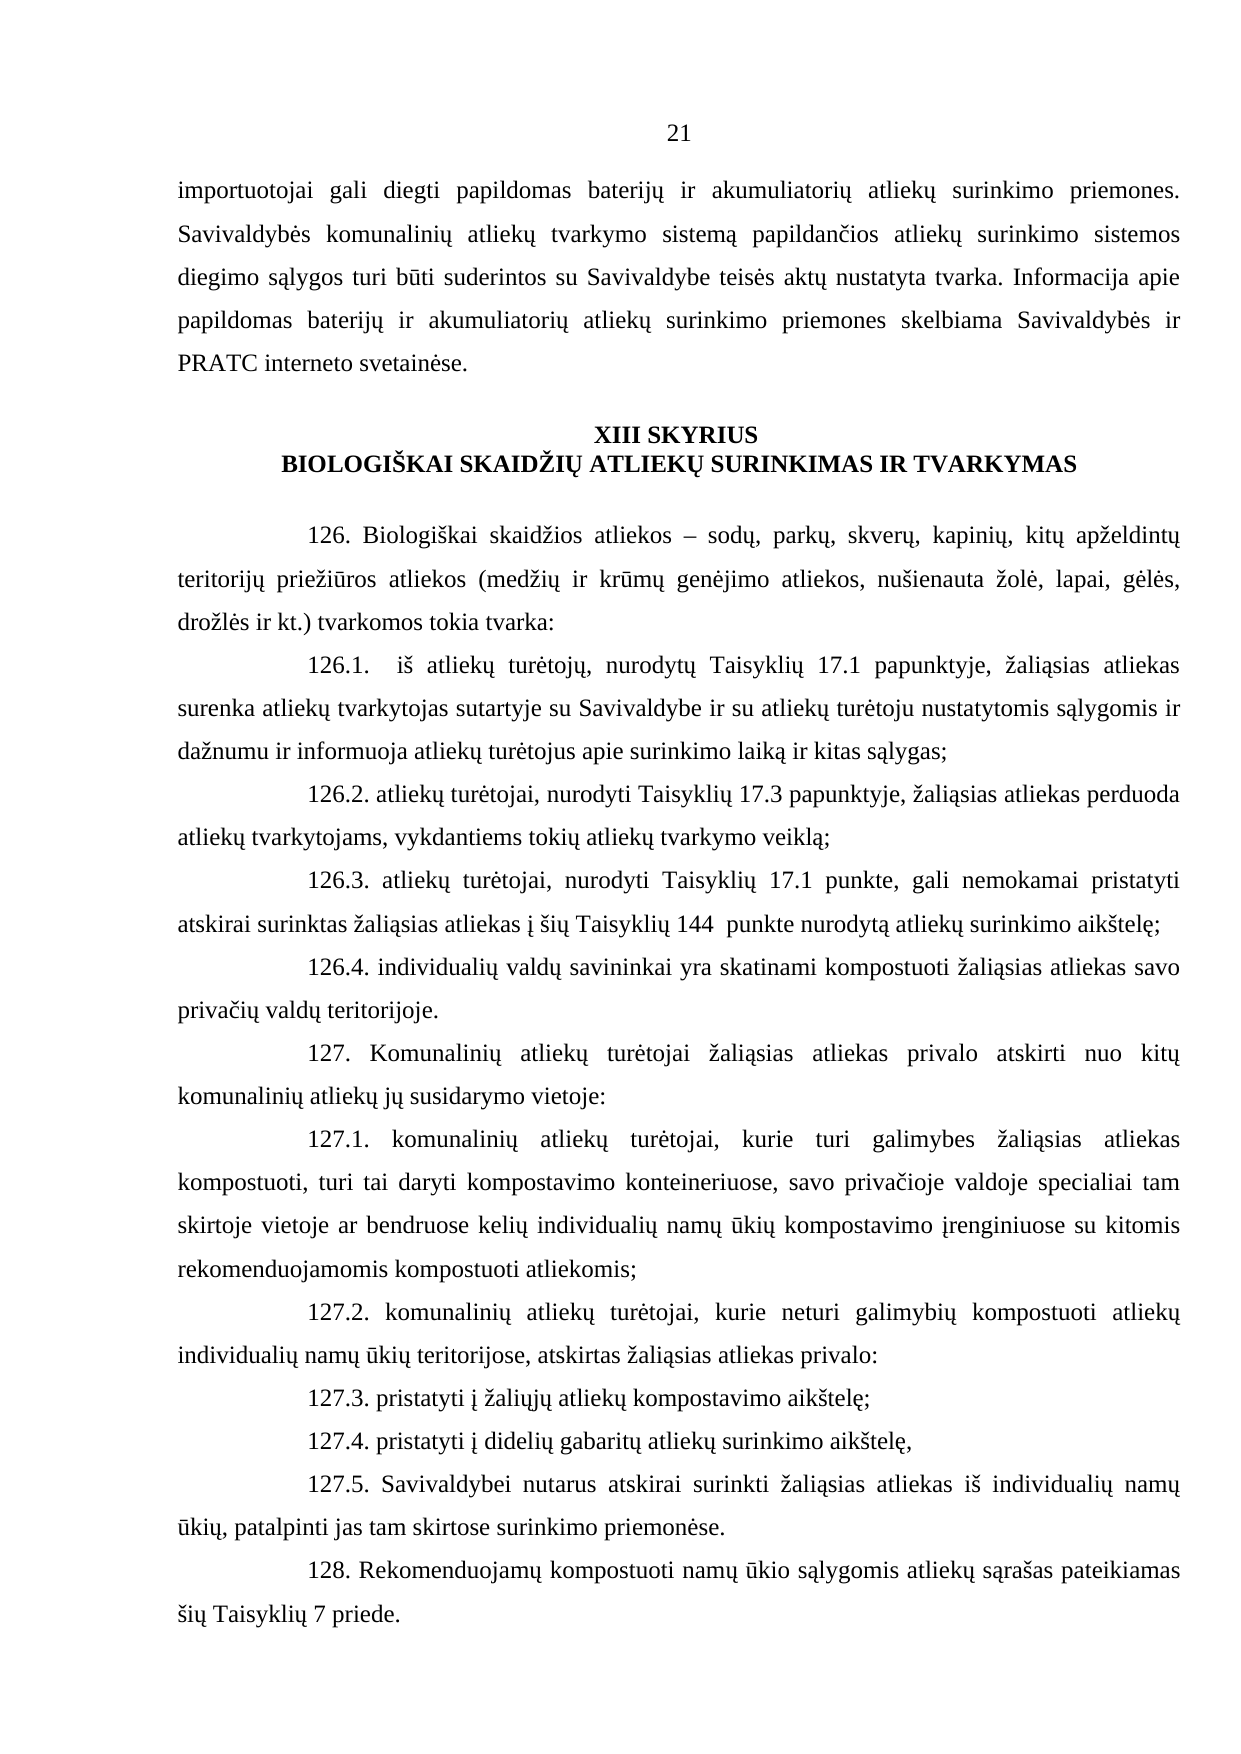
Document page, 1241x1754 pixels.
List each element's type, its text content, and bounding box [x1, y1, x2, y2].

text 127.1. komunalinių atliekų turėtojai, kurie turi galimybes žaliąsias atliekas kompostuoti, turi tai daryti kompostavimo konteineriuose, savo privačioje valdoje specialiai tam skirtoje vietoje ar bendruose kelių individualių namų ūkių kompostavimo įrenginiuose su kitomis rekomenduojamomis kompostuoti atliekomis; [177, 1124, 1181, 1282]
text 127. Komunalinių atliekų turėtojai žaliąsias atliekas privalo atskirti nuo kitų komunalinių atliekų jų susidarymo vietoje: [177, 1038, 1181, 1110]
text 127.5. Savivaldybei nutarus atskirai surinkti žaliąsias atliekas iš individualių namų ūkių, patalpinti jas tam skirtose surinkimo priemonėse. [177, 1469, 1181, 1541]
text 126.3. atliekų turėtojai, nurodyti Taisyklių 17.1 punkte, gali nemokamai pristatyti atskirai surinktas žaliąsias atliekas į šių Taisyklių 144 punkte nurodytą atliekų surinkimo aikštelę; [177, 866, 1181, 937]
text 127.3. pristatyti į žaliųjų atliekų kompostavimo aikštelę; [177, 1383, 1181, 1412]
text 128. Rekomenduojamų kompostuoti namų ūkio sąlygomis atliekų sąrašas pateikiamas šių Taisyklių 7 priede. [177, 1556, 1181, 1627]
text 126.2. atliekų turėtojai, nurodyti Taisyklių 17.3 papunktyje, žaliąsias atliekas perduoda atliekų tvarkytojams, vykdantiems tokių atliekų tvarkymo veiklą; [177, 779, 1181, 851]
text importuotojai gali diegti papildomas baterijų ir akumuliatorių atliekų surinkimo priemones. Savivaldybės komunalinių atliekų tvarkymo sistemą papildančios atliekų surinkimo sistemos diegimo sąlygos turi būti suderintos su Savivaldybe teisės aktų nustatyta tvarka. Informacija apie papildomas baterijų ir akumuliatorių atliekų surinkimo priemones skelbiama Savivaldybės ir PRATC interneto svetainėse. [177, 176, 1181, 377]
text 126. Biologiškai skaidžios atliekos – sodų, parkų, skverų, kapinių, kitų apželdintų teritorijų priežiūros atliekos (medžių ir krūmų genėjimo atliekos, nušienauta žolė, lapai, gėlės, drožlės ir kt.) tvarkomos tokia tvarka: [177, 521, 1181, 636]
text 127.4. pristatyti į didelių gabaritų atliekų surinkimo aikštelę, [177, 1426, 1181, 1455]
text 126.4. individualių valdų savininkai yra skatinami kompostuoti žaliąsias atliekas savo privačių valdų teritorijoje. [177, 952, 1181, 1024]
text BIOLOGIŠKAI SKAIDŽIŲ ATLIEKŲ SURINKIMAS IR TVARKYMAS [177, 449, 1181, 477]
text 127.2. komunalinių atliekų turėtojai, kurie neturi galimybių kompostuoti atliekų individualių namų ūkių teritorijose, atskirtas žaliąsias atliekas privalo: [177, 1297, 1181, 1369]
text 126.1. iš atliekų turėtojų, nurodytų Taisyklių 17.1 papunktyje, žaliąsias atliekas surenka atliekų tvarkytojas sutartyje su Savivaldybe ir su atliekų turėtoju nustatytomis sąlygomis ir dažnumu ir informuoja atliekų turėtojus apie surinkimo laiką ir kitas sąlygas; [177, 650, 1181, 765]
text XIII SKYRIUS [177, 420, 1181, 449]
